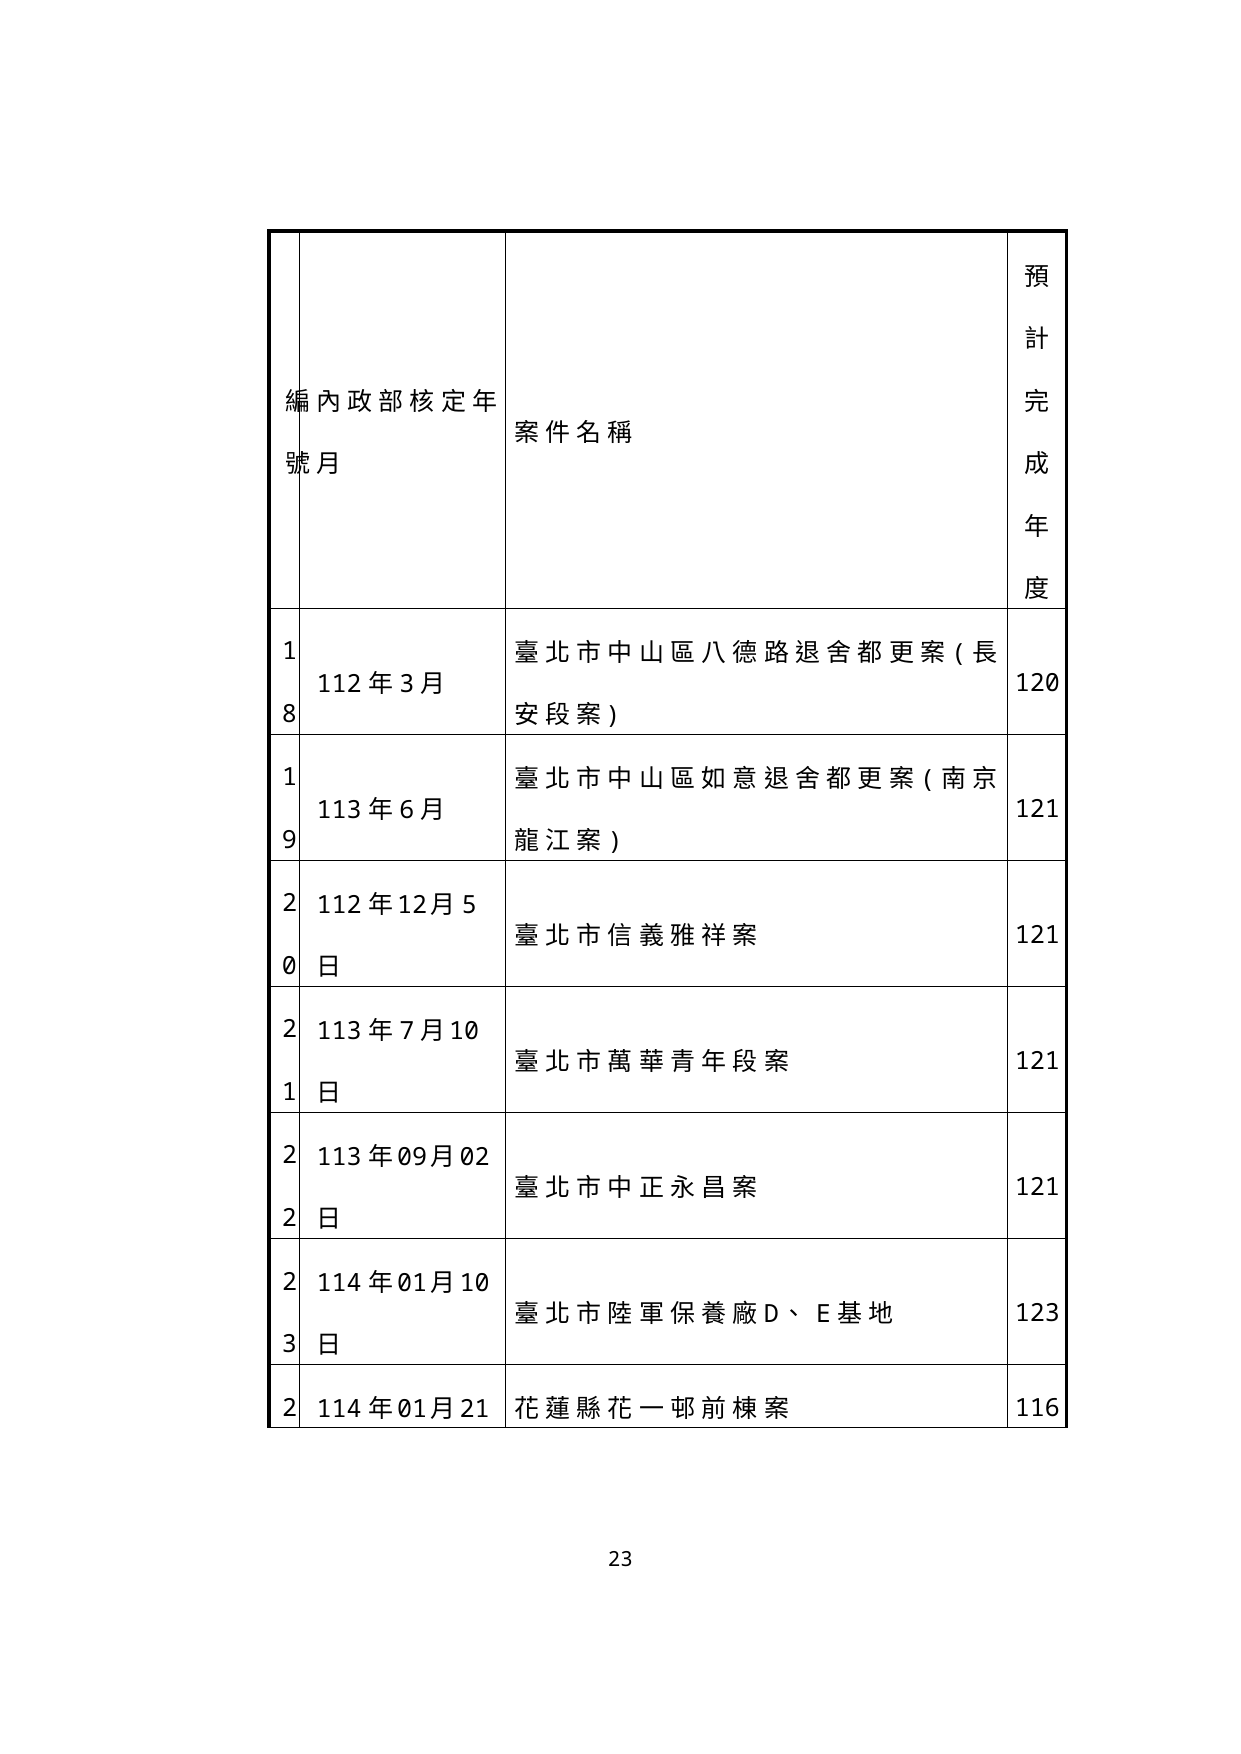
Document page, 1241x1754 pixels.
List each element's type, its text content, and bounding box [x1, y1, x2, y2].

table_cell 臺北市中山區八德路退舍都更案(長安段案) [506, 609, 1007, 733]
table_cell 113年09月02日 [300, 1113, 505, 1238]
table_cell 19 [271, 735, 299, 859]
table_cell 121 [1008, 735, 1065, 859]
table_cell 臺北市陸軍保養廠D、E基地 [506, 1239, 1007, 1364]
table_header 編號 [271, 233, 299, 607]
table_cell 112年12月5日 [300, 861, 505, 986]
table_cell 22 [271, 1113, 299, 1238]
table_header 內政部核定年月 [300, 233, 505, 607]
table_cell 花蓮縣花一邨前棟案 [506, 1365, 1007, 1427]
table_cell 20 [271, 861, 299, 986]
table_header 案件名稱 [506, 233, 1007, 607]
table_cell 23 [271, 1239, 299, 1364]
table_cell 123 [1008, 1239, 1065, 1364]
table_cell 臺北市信義雅祥案 [506, 861, 1007, 986]
table_cell 113年6月 [300, 735, 505, 859]
table_header 預計完成年度 [1008, 233, 1065, 607]
table_cell 113年7月10日 [300, 987, 505, 1112]
table_cell 21 [271, 987, 299, 1112]
table_cell 121 [1008, 987, 1065, 1112]
table_cell 114年01月10日 [300, 1239, 505, 1364]
table_cell 臺北市中正永昌案 [506, 1113, 1007, 1238]
table_cell 112年3月 [300, 609, 505, 733]
table_cell 121 [1008, 1113, 1065, 1238]
table_cell 2 [271, 1365, 299, 1427]
table_cell 114年01月21 [300, 1365, 505, 1427]
table_cell 116 [1008, 1365, 1065, 1427]
table_cell 120 [1008, 609, 1065, 733]
table_cell 18 [271, 609, 299, 733]
table_cell 臺北市萬華青年段案 [506, 987, 1007, 1112]
table_cell 臺北市中山區如意退舍都更案(南京龍江案) [506, 735, 1007, 859]
table_cell 121 [1008, 861, 1065, 986]
